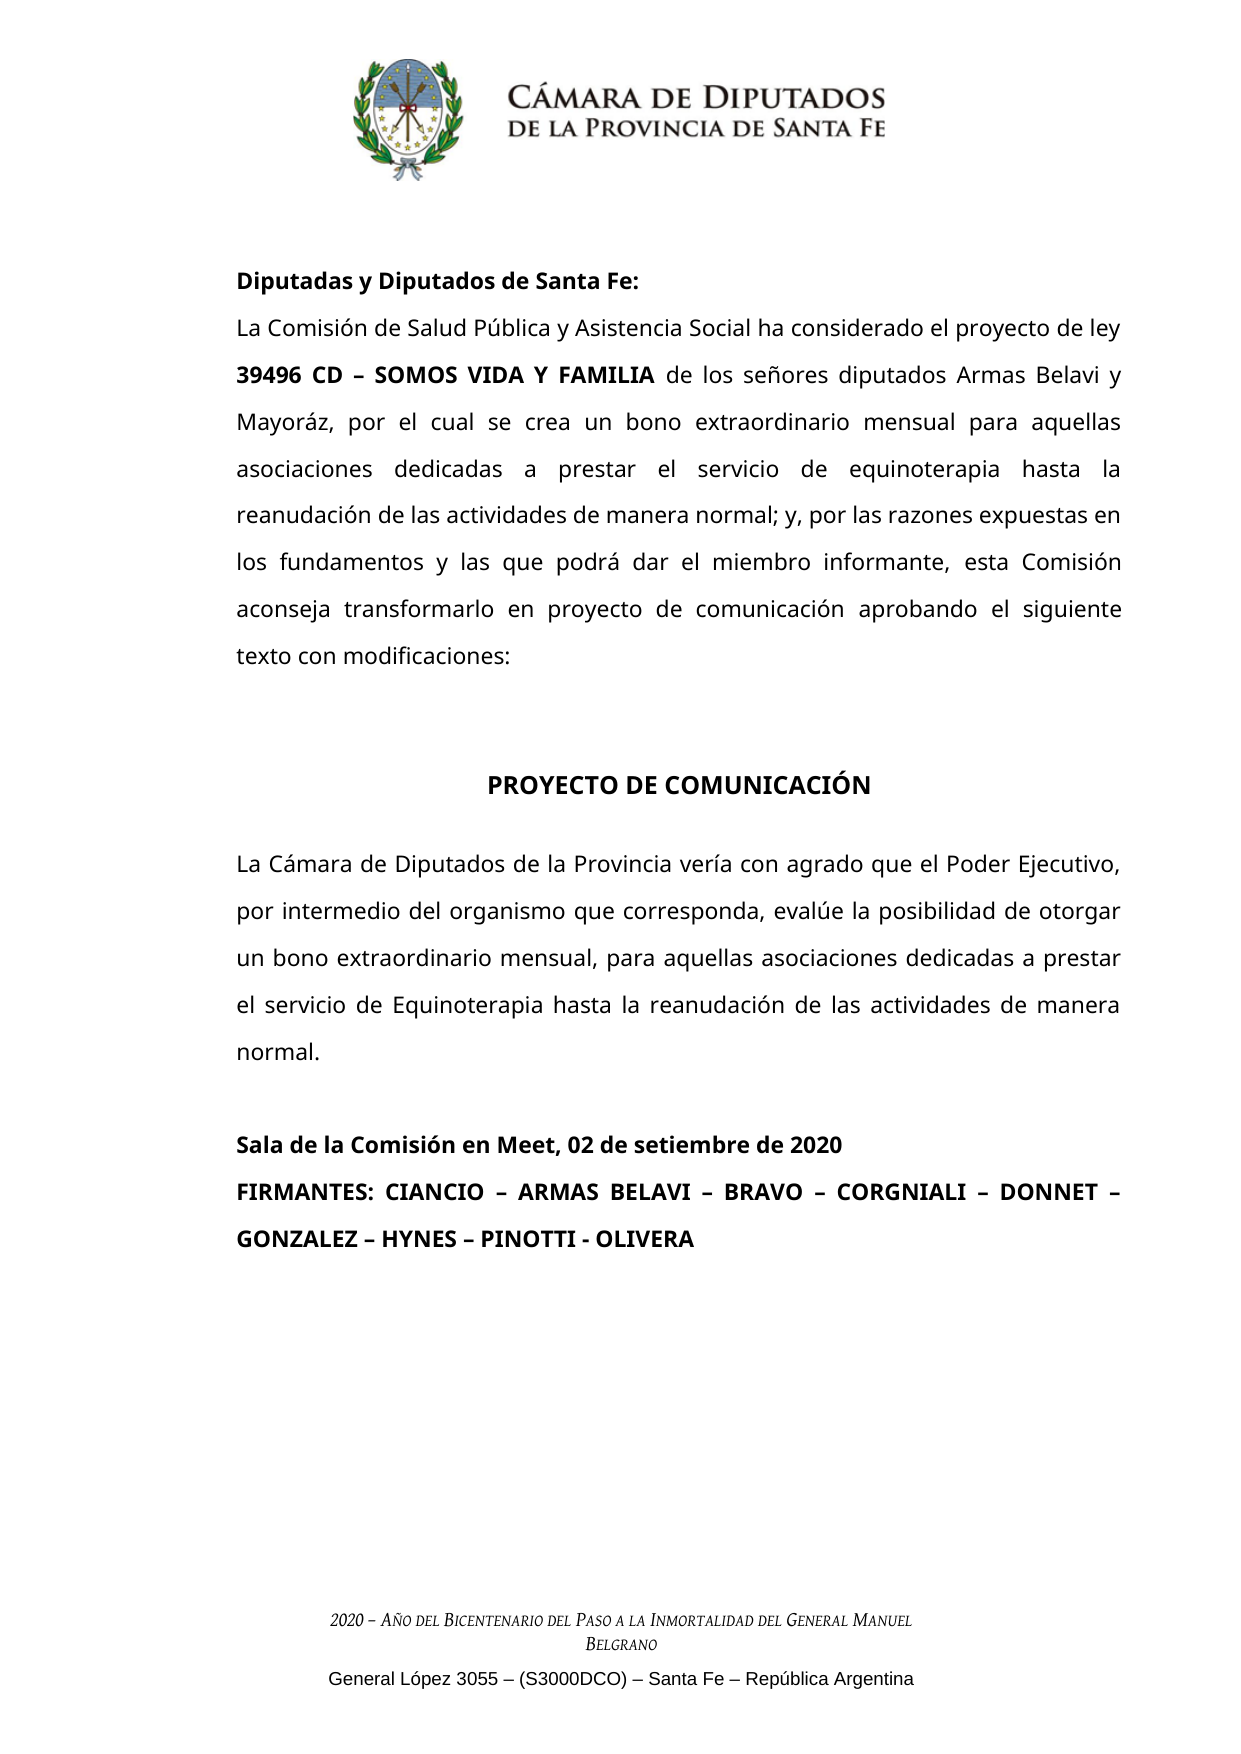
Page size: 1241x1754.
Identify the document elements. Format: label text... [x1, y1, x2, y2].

text Sala de la Comisión en Meet, 02 de setiembre de 2020 [236, 1129, 1122, 1160]
text Diputadas y Diputados de Santa Fe: [236, 265, 1122, 296]
text La Cámara de Diputados de la Provincia vería con agrado que el Poder Ejecutivo, por intermedio del organismo que corresponda, evalúe la posibilidad de otorgar un bono extraordinario mensual, para aquellas asociaciones dedicadas a prestar el servicio de Equinoterapia hasta la reanudación de las actividades de manera normal. [236, 848, 1122, 1067]
text FIRMANTES: CIANCIO – ARMAS BELAVI – BRAVO – CORGNIALI – DONNET – GONZALEZ – HYNES – PINOTTI - OLIVERA [236, 1176, 1122, 1254]
text PROYECTO DE COMUNICACIÓN [236, 767, 1122, 801]
text La Comisión de Salud Pública y Asistencia Social ha considerado el proyecto de ley 39496 CD – SOMOS VIDA Y FAMILIA de los señores diputados Armas Belavi y Mayoráz, por el cual se crea un bono extraordinario mensual para aquellas asociaciones dedicadas a prestar el servicio de equinoterapia hasta la reanudación de las actividades de manera normal; y, por las razones expuestas en los fundamentos y las que podrá dar el miembro informante, esta Comisión aconseja transformarlo en proyecto de comunicación aprobando el siguiente texto con modificaciones: [236, 312, 1122, 671]
picture [353, 134, 885, 256]
